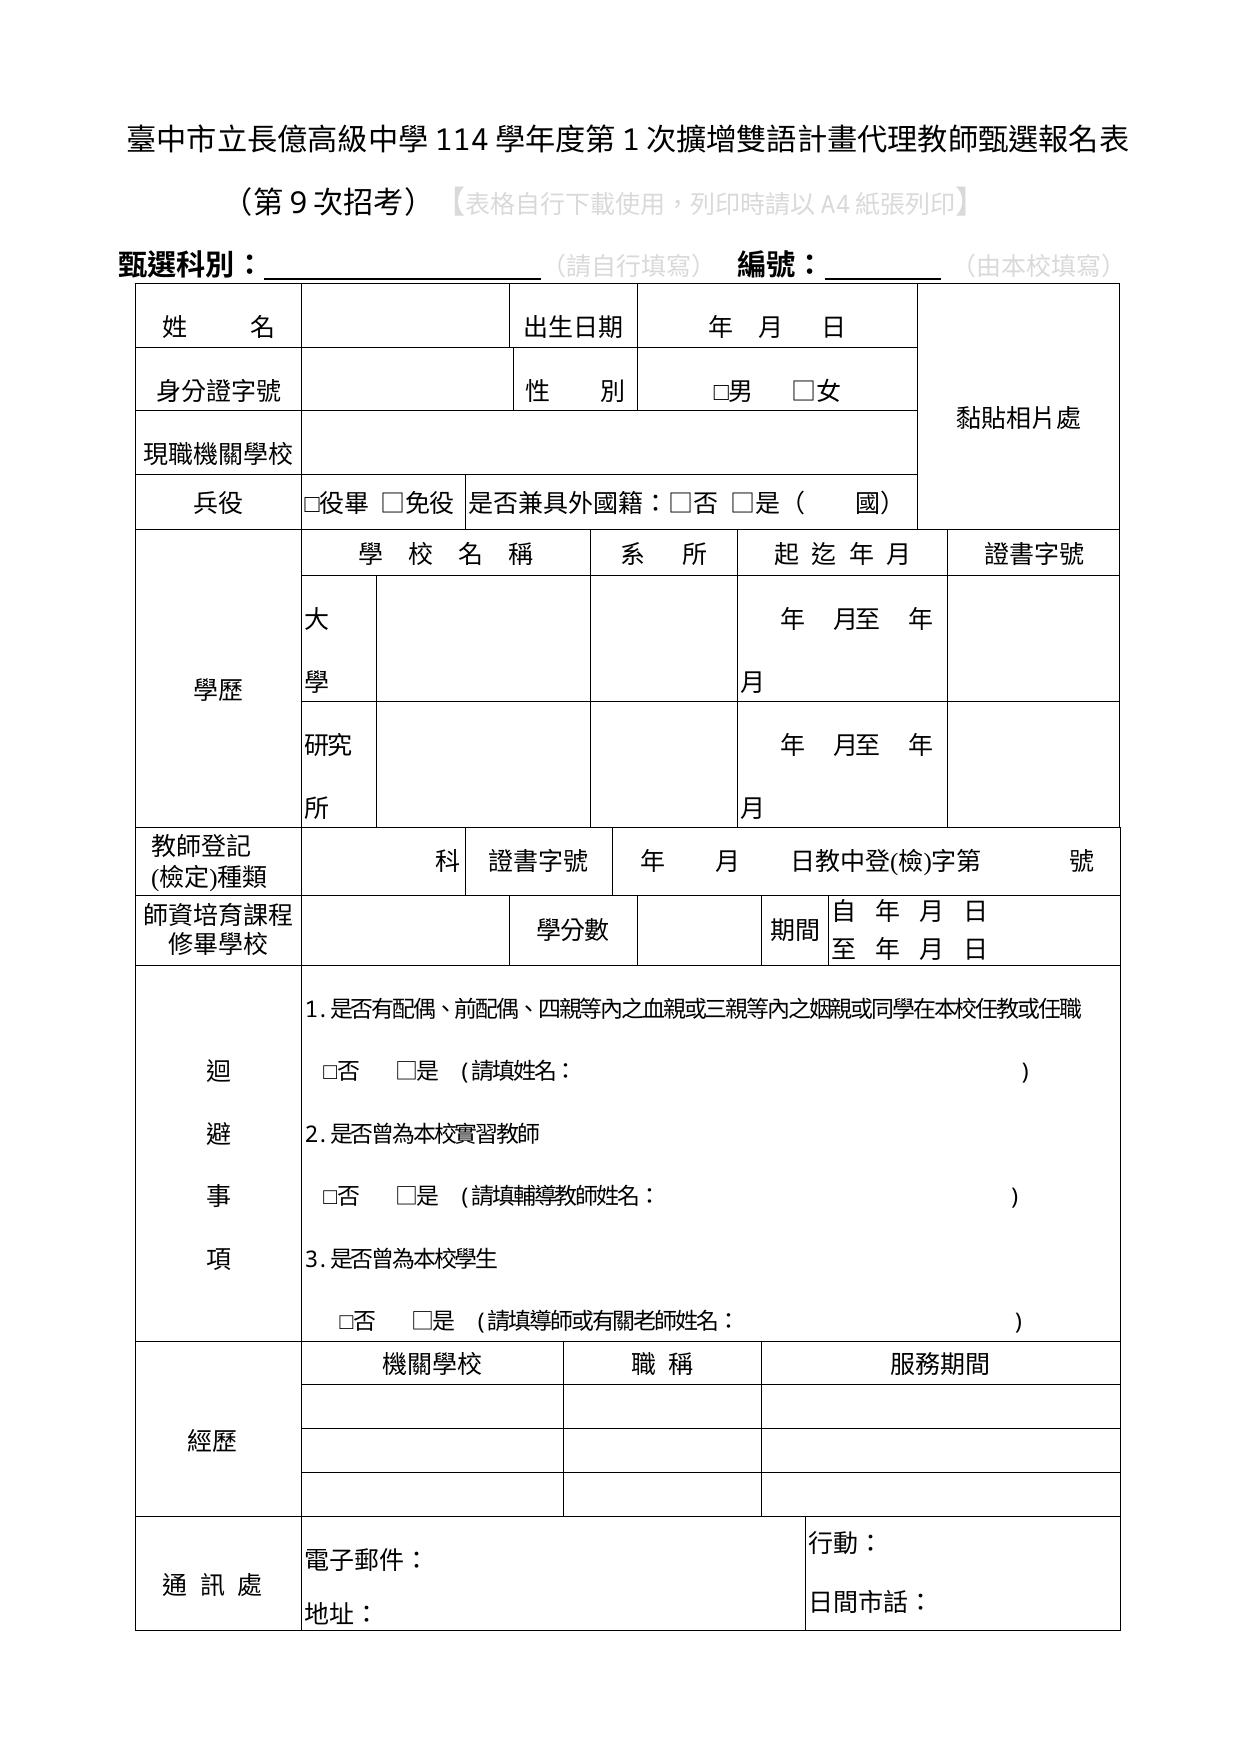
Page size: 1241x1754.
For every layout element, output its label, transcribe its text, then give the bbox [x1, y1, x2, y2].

table_cell 兵役 [136, 475, 301, 529]
text （第9次招考）【表格自行下載使用，列印時請以A4紙張列印】 [118, 158, 1137, 221]
table_cell 是否兼具外國籍：□否 □是（ 國） [466, 475, 917, 529]
table_cell [762, 1429, 1120, 1472]
table_cell 通 訊 處 [136, 1517, 301, 1630]
table_cell 證書字號 [466, 828, 612, 895]
table_cell 系 所 [591, 530, 737, 575]
table_cell 科 [302, 828, 465, 895]
table_cell 證書字號 [948, 530, 1119, 575]
table_cell [564, 1473, 761, 1516]
table_cell [377, 702, 590, 827]
table_cell 行動： 日間市話： [806, 1517, 1120, 1630]
table_cell 學 校 名 稱 [302, 530, 590, 575]
table_cell 起 迄 年 月 [738, 530, 947, 575]
table_cell [302, 411, 917, 474]
table_cell 性 別 [514, 348, 637, 410]
table_cell 現職機關學校 [136, 411, 301, 474]
table_cell [762, 1385, 1120, 1428]
table_cell [564, 1429, 761, 1472]
table_cell [948, 702, 1119, 827]
table_cell [302, 1429, 563, 1472]
table_cell [302, 348, 513, 410]
table_cell 經歷 [136, 1342, 301, 1516]
table_cell [564, 1385, 761, 1428]
table_cell [948, 576, 1119, 701]
table_cell □男 □女 [638, 348, 917, 410]
table_header [302, 284, 509, 347]
table_cell 師資培育課程修畢學校 [136, 896, 301, 964]
table_cell 自 年 月 日 至 年 月 日 [829, 896, 1120, 964]
table_cell 期間 [762, 896, 828, 964]
table_cell [591, 702, 737, 827]
table_cell [302, 1473, 563, 1516]
table_cell 年 月至 年 月 [738, 576, 947, 701]
table_header 年 月 日 [638, 284, 917, 347]
table_cell 學歷 [136, 530, 301, 827]
table_cell 機關學校 [302, 1342, 563, 1384]
table_cell □役畢 □免役 [302, 475, 465, 529]
table_cell [762, 1473, 1120, 1516]
table_cell 迴 避 事 項 [136, 966, 301, 1341]
table_cell [638, 896, 761, 964]
table_cell 身分證字號 [136, 348, 301, 410]
table_cell 服務期間 [762, 1342, 1120, 1384]
table_cell 1.是否有配偶、前配偶、四親等內之血親或三親等內之姻親或同學在本校任教或任職 □否 □是 (請填姓名： ) 2.是否曾為本校實習教師 □否 □是 (請填輔導教師姓名： ) 3.是否曾為本校學生 □否 □是 (請填導師或有關老師姓名： ) [302, 966, 1120, 1341]
table_header 出生日期 [510, 284, 637, 347]
text 甄選科別： （請自行填寫） 編號： （由本校填寫） [118, 221, 1137, 283]
table_cell 研究所 [302, 702, 376, 827]
table_cell 電子郵件： 地址： [302, 1517, 805, 1630]
table_cell [302, 896, 509, 964]
table_cell [591, 576, 737, 701]
table_cell 大 學 [302, 576, 376, 701]
text 臺中市立長億高級中學114學年度第1次擴增雙語計畫代理教師甄選報名表 [118, 96, 1137, 158]
table_cell 職 稱 [564, 1342, 761, 1384]
table_header 姓 名 [136, 284, 301, 347]
table_cell [302, 1385, 563, 1428]
table_cell 年 月至 年 月 [738, 702, 947, 827]
table_header 黏貼相片處 [918, 284, 1119, 529]
table_cell [377, 576, 590, 701]
table_cell 年 月 日教中登(檢)字第 號 [613, 828, 1120, 895]
table_cell 學分數 [510, 896, 637, 964]
table_cell 教師登記 (檢定)種類 [136, 828, 301, 895]
